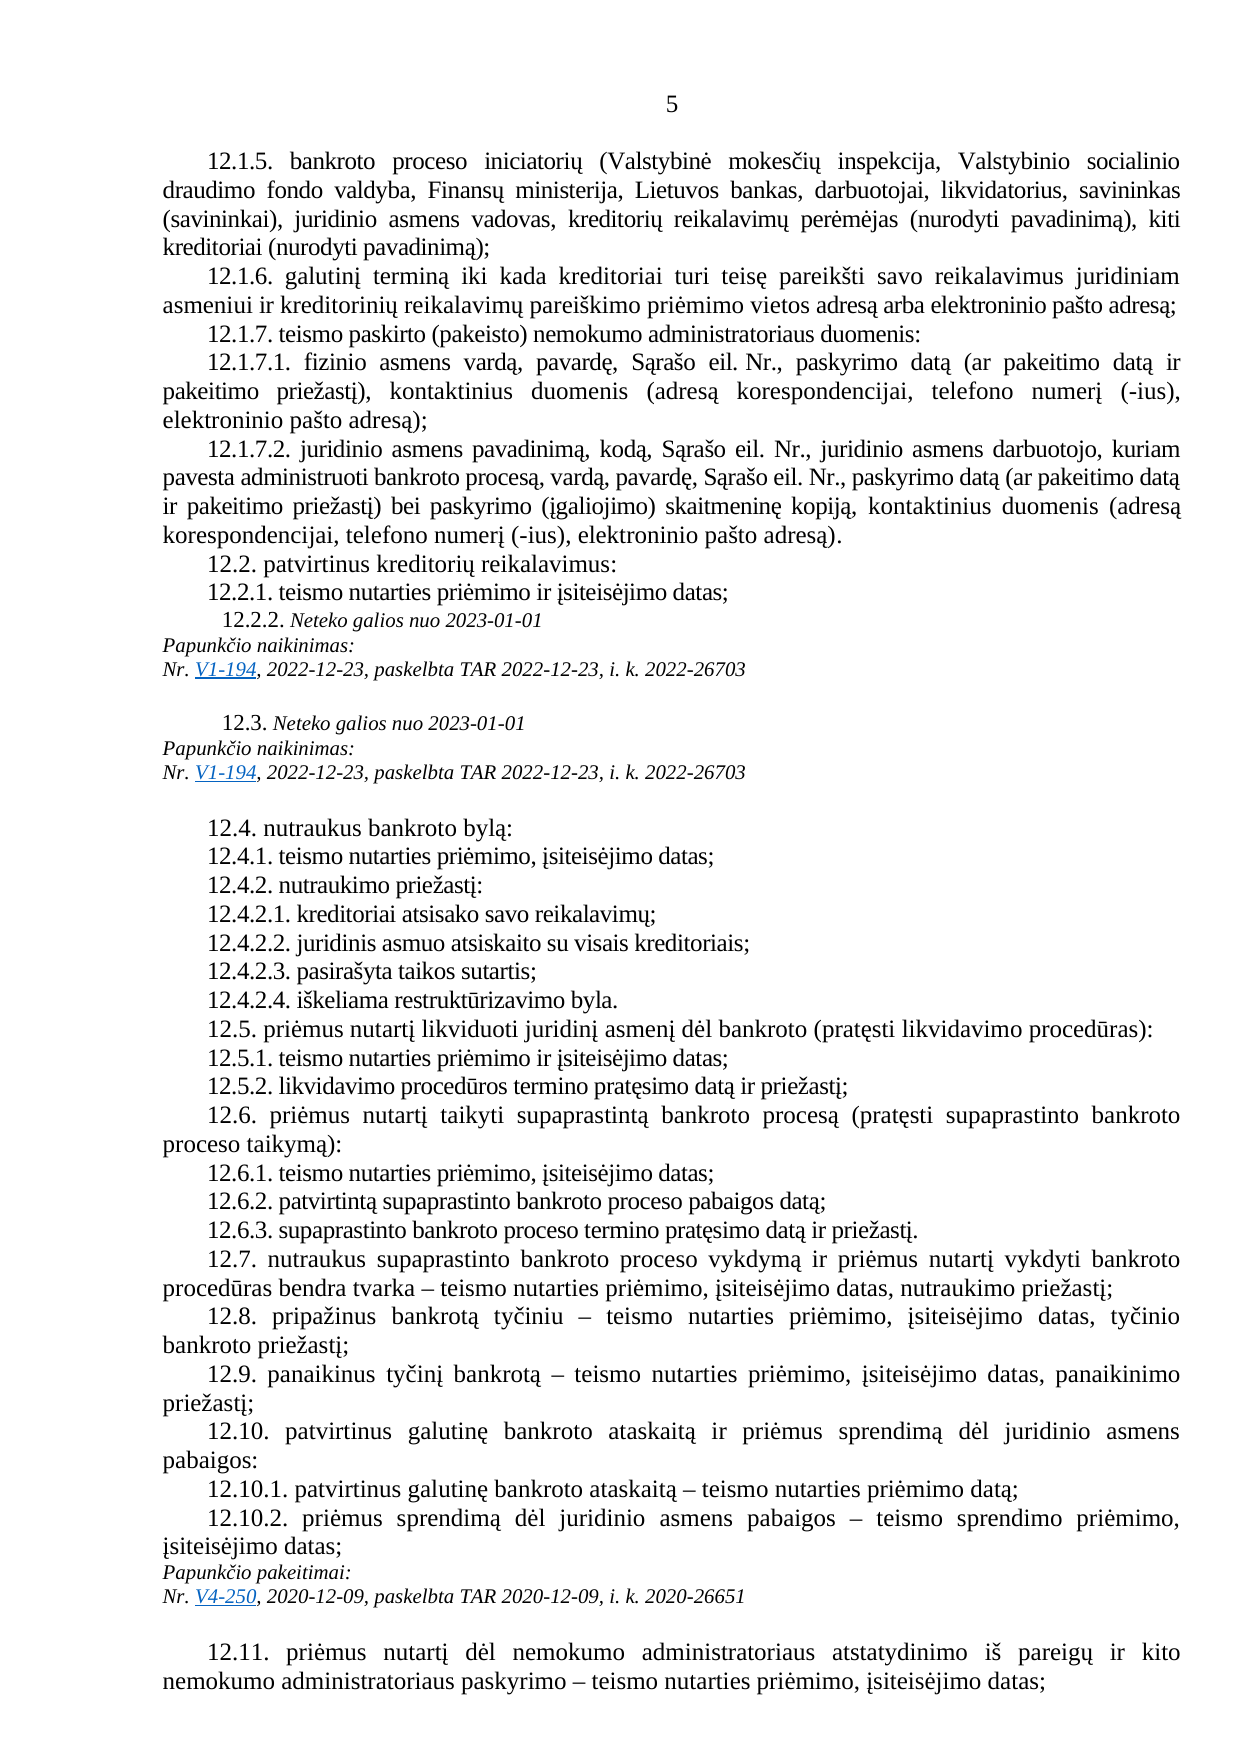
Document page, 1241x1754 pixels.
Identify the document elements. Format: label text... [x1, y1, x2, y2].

text 12.4.2.1. kreditoriai atsisako savo reikalavimų; [162, 899, 1181, 928]
text 12.2.2. Neteko galios nuo 2023-01-01 [162, 606, 1181, 632]
text 12.7. nutraukus supaprastinto bankroto proceso vykdymą ir priėmus nutartį vykdyti bankroto procedūras bendra tvarka – teismo nutarties priėmimo, įsiteisėjimo datas, nutraukimo priežastį; [162, 1244, 1181, 1301]
text Papunkčio pakeitimai: [162, 1560, 1181, 1584]
text 12.1.7.2. juridinio asmens pavadinimą, kodą, Sąrašo eil. Nr., juridinio asmens darbuotojo, kuriam pavesta administruoti bankroto procesą, vardą, pavardę, Sąrašo eil. Nr., paskyrimo datą (ar pakeitimo datą ir pakeitimo priežastį) bei paskyrimo (įgaliojimo) skaitmeninę kopiją, kontaktinius duomenis (adresą korespondencijai, telefono numerį (-ius), elektroninio pašto adresą). [162, 434, 1181, 549]
text 12.6.2. patvirtintą supaprastinto bankroto proceso pabaigos datą; [162, 1186, 1181, 1215]
text 12.4.2.3. pasirašyta taikos sutartis; [162, 956, 1181, 985]
text 12.10.2. priėmus sprendimą dėl juridinio asmens pabaigos – teismo sprendimo priėmimo, įsiteisėjimo datas; [162, 1503, 1181, 1560]
text Nr. V1-194, 2022-12-23, paskelbta TAR 2022-12-23, i. k. 2022-26703 [162, 657, 1181, 681]
text Papunkčio naikinimas: [162, 736, 1181, 760]
text 12.4.2. nutraukimo priežastį: [162, 870, 1181, 899]
text 12.4. nutraukus bankroto bylą: [162, 813, 1181, 841]
text 12.1.7.1. fizinio asmens vardą, pavardę, Sąrašo eil. Nr., paskyrimo datą (ar pakeitimo datą ir pakeitimo priežastį), kontaktinius duomenis (adresą korespondencijai, telefono numerį (-ius), elektroninio pašto adresą); [162, 347, 1181, 434]
text 12.2.1. teismo nutarties priėmimo ir įsiteisėjimo datas; [162, 577, 1181, 606]
text Nr. V1-194, 2022-12-23, paskelbta TAR 2022-12-23, i. k. 2022-26703 [162, 760, 1181, 784]
text Nr. V4-250, 2020-12-09, paskelbta TAR 2020-12-09, i. k. 2020-26651 [162, 1584, 1181, 1608]
text 12.11. priėmus nutartį dėl nemokumo administratoriaus atstatydinimo iš pareigų ir kito nemokumo administratoriaus paskyrimo – teismo nutarties priėmimo, įsiteisėjimo datas; [162, 1637, 1181, 1694]
text 12.6.3. supaprastinto bankroto proceso termino pratęsimo datą ir priežastį. [162, 1215, 1181, 1244]
text 12.4.2.4. iškeliama restruktūrizavimo byla. [162, 985, 1181, 1014]
text 12.5.1. teismo nutarties priėmimo ir įsiteisėjimo datas; [162, 1043, 1181, 1071]
text 12.6.1. teismo nutarties priėmimo, įsiteisėjimo datas; [162, 1158, 1181, 1186]
text 12.1.7. teismo paskirto (pakeisto) nemokumo administratoriaus duomenis: [162, 319, 1181, 347]
text 12.10.1. patvirtinus galutinę bankroto ataskaitą – teismo nutarties priėmimo datą; [162, 1474, 1181, 1503]
text 12.1.5. bankroto proceso iniciatorių (Valstybinė mokesčių inspekcija, Valstybinio socialinio draudimo fondo valdyba, Finansų ministerija, Lietuvos bankas, darbuotojai, likvidatorius, savininkas (savininkai), juridinio asmens vadovas, kreditorių reikalavimų perėmėjas (nurodyti pavadinimą), kiti kreditoriai (nurodyti pavadinimą); [162, 146, 1181, 261]
text 12.2. patvirtinus kreditorių reikalavimus: [162, 549, 1181, 577]
text Papunkčio naikinimas: [162, 632, 1181, 657]
text 12.9. panaikinus tyčinį bankrotą – teismo nutarties priėmimo, įsiteisėjimo datas, panaikinimo priežastį; [162, 1359, 1181, 1416]
text 12.8. pripažinus bankrotą tyčiniu – teismo nutarties priėmimo, įsiteisėjimo datas, tyčinio bankroto priežastį; [162, 1301, 1181, 1359]
text 12.1.6. galutinį terminą iki kada kreditoriai turi teisę pareikšti savo reikalavimus juridiniam asmeniui ir kreditorinių reikalavimų pareiškimo priėmimo vietos adresą arba elektroninio pašto adresą; [162, 261, 1181, 319]
text 12.5. priėmus nutartį likviduoti juridinį asmenį dėl bankroto (pratęsti likvidavimo procedūras): [162, 1014, 1181, 1043]
text 12.3. Neteko galios nuo 2023-01-01 [162, 709, 1181, 736]
text 12.4.2.2. juridinis asmuo atsiskaito su visais kreditoriais; [162, 928, 1181, 956]
text 12.4.1. teismo nutarties priėmimo, įsiteisėjimo datas; [162, 841, 1181, 870]
text 12.5.2. likvidavimo procedūros termino pratęsimo datą ir priežastį; [162, 1071, 1181, 1100]
text 12.10. patvirtinus galutinę bankroto ataskaitą ir priėmus sprendimą dėl juridinio asmens pabaigos: [162, 1416, 1181, 1474]
text 12.6. priėmus nutartį taikyti supaprastintą bankroto procesą (pratęsti supaprastinto bankroto proceso taikymą): [162, 1100, 1181, 1158]
